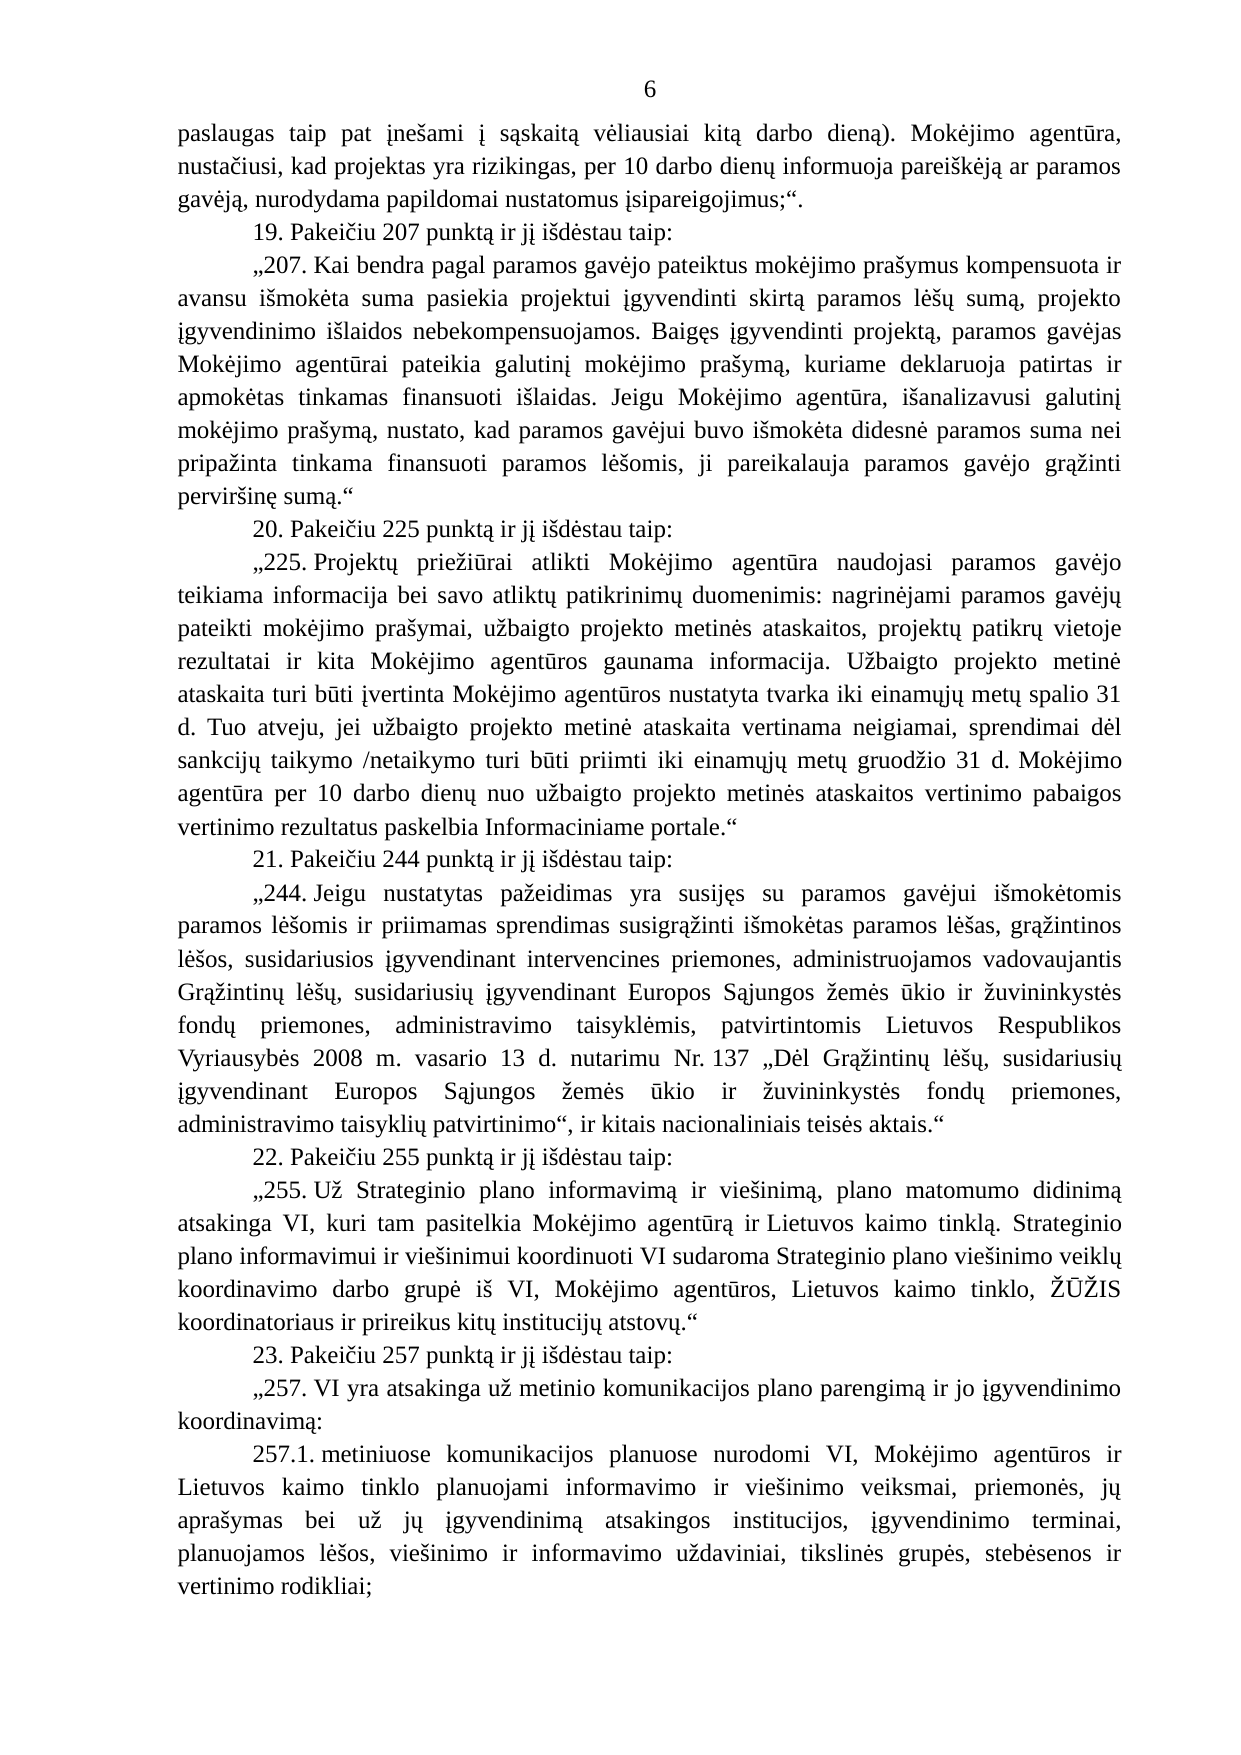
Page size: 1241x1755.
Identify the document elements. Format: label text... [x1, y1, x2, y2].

text „225. Projektų priežiūrai atlikti Mokėjimo agentūra naudojasi paramos gavėjo teikiama informacija bei savo atliktų patikrinimų duomenimis: nagrinėjami paramos gavėjų pateikti mokėjimo prašymai, užbaigto projekto metinės ataskaitos, projektų patikrų vietoje rezultatai ir kita Mokėjimo agentūros gaunama informacija. Užbaigto projekto metinė ataskaita turi būti įvertinta Mokėjimo agentūros nustatyta tvarka iki einamųjų metų spalio 31 d. Tuo atveju, jei užbaigto projekto metinė ataskaita vertinama neigiamai, sprendimai dėl sankcijų taikymo /netaikymo turi būti priimti iki einamųjų metų gruodžio 31 d. Mokėjimo agentūra per 10 darbo dienų nuo užbaigto projekto metinės ataskaitos vertinimo pabaigos vertinimo rezultatus paskelbia Informaciniame portale.“ [177, 547, 1122, 840]
text 19. Pakeičiu 207 punktą ir jį išdėstau taip: [177, 217, 1122, 246]
text „207. Kai bendra pagal paramos gavėjo pateiktus mokėjimo prašymus kompensuota ir avansu išmokėta suma pasiekia projektui įgyvendinti skirtą paramos lėšų sumą, projekto įgyvendinimo išlaidos nebekompensuojamos. Baigęs įgyvendinti projektą, paramos gavėjas Mokėjimo agentūrai pateikia galutinį mokėjimo prašymą, kuriame deklaruoja patirtas ir apmokėtas tinkamas finansuoti išlaidas. Jeigu Mokėjimo agentūra, išanalizavusi galutinį mokėjimo prašymą, nustato, kad paramos gavėjui buvo išmokėta didesnė paramos suma nei pripažinta tinkama finansuoti paramos lėšomis, ji pareikalauja paramos gavėjo grąžinti perviršinę sumą.“ [177, 250, 1122, 510]
text 257.1. metiniuose komunikacijos planuose nurodomi VI, Mokėjimo agentūros ir Lietuvos kaimo tinklo planuojami informavimo ir viešinimo veiksmai, priemonės, jų aprašymas bei už jų įgyvendinimą atsakingos institucijos, įgyvendinimo terminai, planuojamos lėšos, viešinimo ir informavimo uždaviniai, tikslinės grupės, stebėsenos ir vertinimo rodikliai; [177, 1439, 1122, 1600]
text „244. Jeigu nustatytas pažeidimas yra susijęs su paramos gavėjui išmokėtomis paramos lėšomis ir priimamas sprendimas susigrąžinti išmokėtas paramos lėšas, grąžintinos lėšos, susidariusios įgyvendinant intervencines priemones, administruojamos vadovaujantis Grąžintinų lėšų, susidariusių įgyvendinant Europos Sąjungos žemės ūkio ir žuvininkystės fondų priemones, administravimo taisyklėmis, patvirtintomis Lietuvos Respublikos Vyriausybės 2008 m. vasario 13 d. nutarimu Nr. 137 „Dėl Grąžintinų lėšų, susidariusių įgyvendinant Europos Sąjungos žemės ūkio ir žuvininkystės fondų priemones, administravimo taisyklių patvirtinimo“, ir kitais nacionaliniais teisės aktais.“ [177, 878, 1122, 1137]
text „255. Už Strateginio plano informavimą ir viešinimą, plano matomumo didinimą atsakinga VI, kuri tam pasitelkia Mokėjimo agentūrą ir Lietuvos kaimo tinklą. Strateginio plano informavimui ir viešinimui koordinuoti VI sudaroma Strateginio plano viešinimo veiklų koordinavimo darbo grupė iš VI, Mokėjimo agentūros, Lietuvos kaimo tinklo, ŽŪŽIS koordinatoriaus ir prireikus kitų institucijų atstovų.“ [177, 1175, 1122, 1336]
text 20. Pakeičiu 225 punktą ir jį išdėstau taip: [177, 514, 1122, 543]
text 23. Pakeičiu 257 punktą ir jį išdėstau taip: [177, 1340, 1122, 1369]
text paslaugas taip pat įnešami į sąskaitą vėliausiai kitą darbo dieną). Mokėjimo agentūra, nustačiusi, kad projektas yra rizikingas, per 10 darbo dienų informuoja pareiškėją ar paramos gavėją, nurodydama papildomai nustatomus įsipareigojimus;“. [177, 118, 1122, 213]
text 21. Pakeičiu 244 punktą ir jį išdėstau taip: [177, 844, 1122, 873]
text „257. VI yra atsakinga už metinio komunikacijos plano parengimą ir jo įgyvendinimo koordinavimą: [177, 1373, 1122, 1435]
text 22. Pakeičiu 255 punktą ir jį išdėstau taip: [177, 1142, 1122, 1171]
